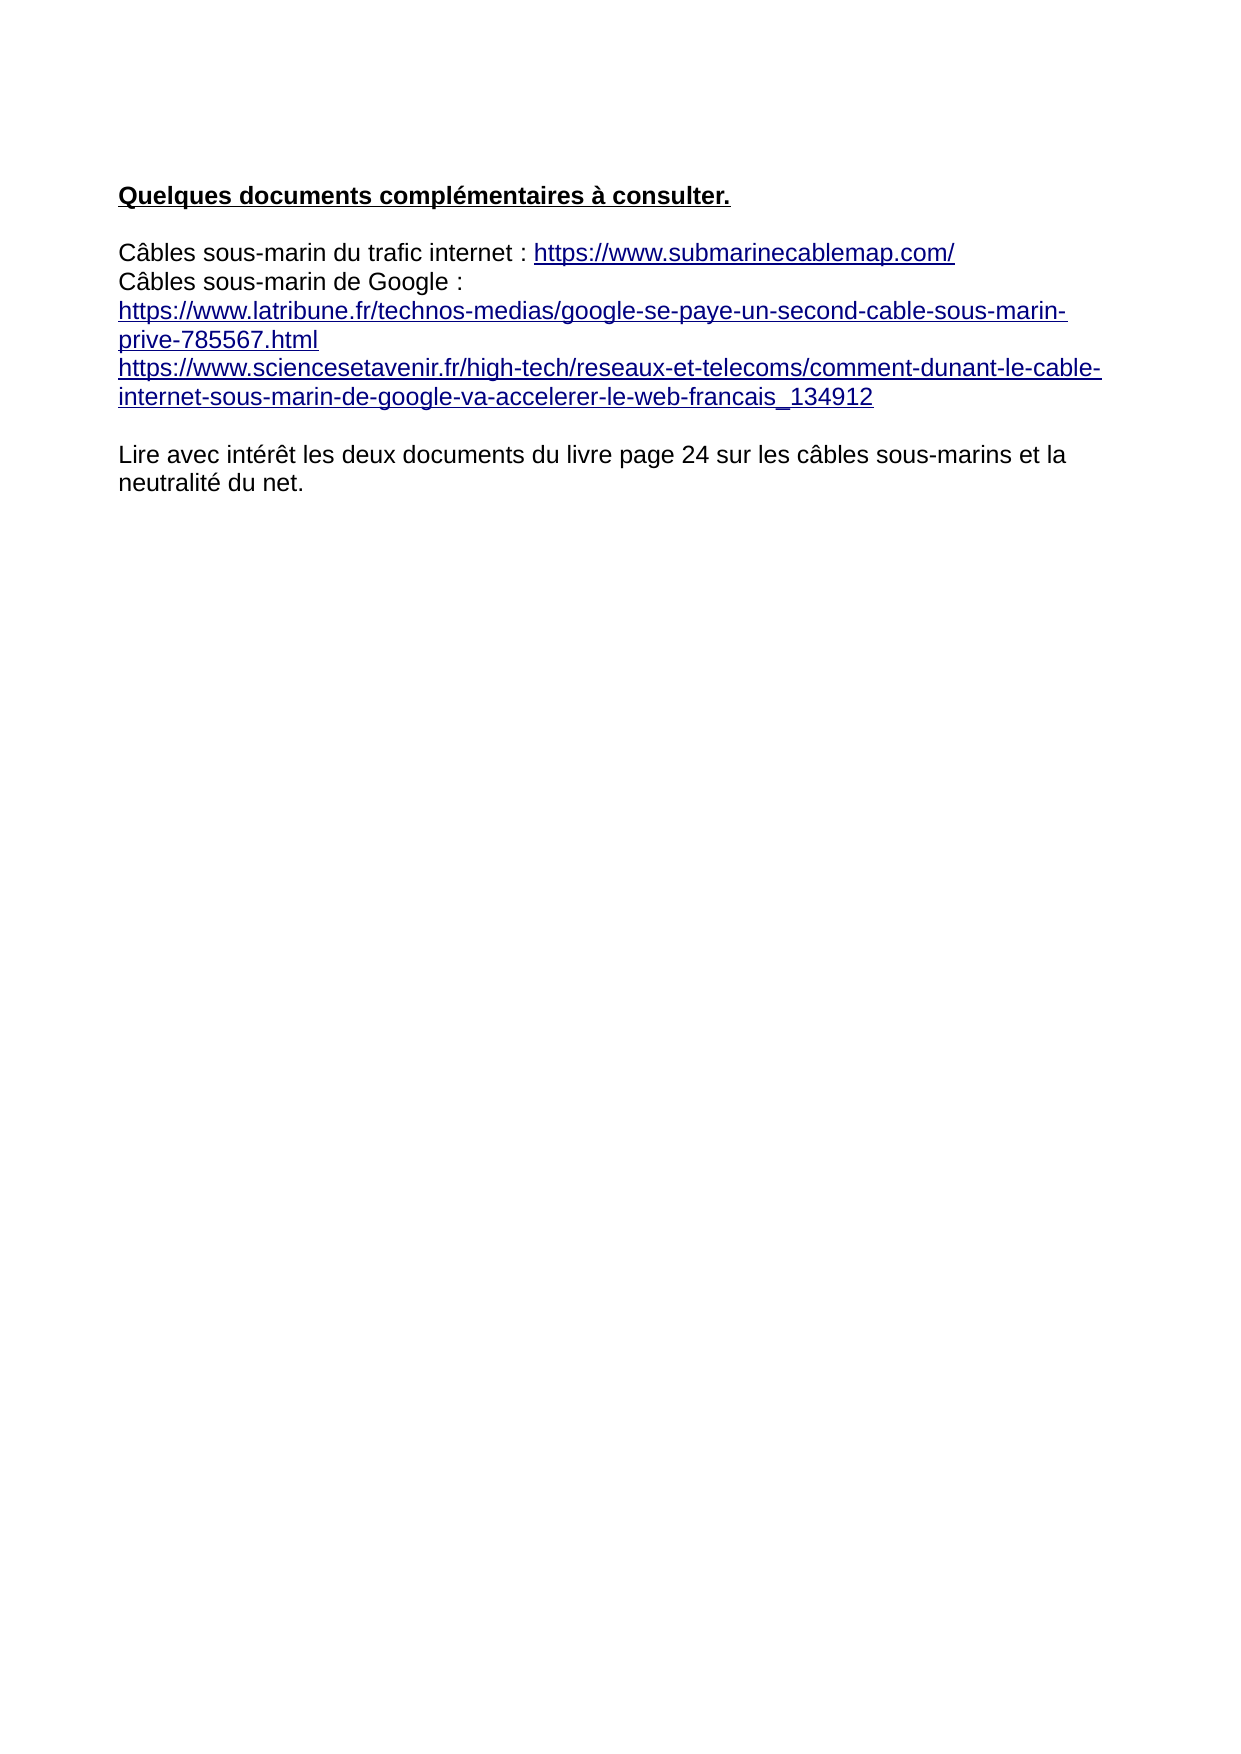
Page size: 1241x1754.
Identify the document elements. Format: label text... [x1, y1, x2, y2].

text Câbles sous-marin du trafic internet : https://www.submarinecablemap.com/ [118, 238, 1122, 267]
text https://www.sciencesetavenir.fr/high-tech/reseaux-et-telecoms/comment-dunant-le-cable-internet-sous-marin-de-google-va-accelerer-le-web-francais_134912 [118, 353, 1122, 411]
text Câbles sous-marin de Google : [118, 267, 1122, 296]
text Quelques documents complémentaires à consulter. [118, 181, 1122, 210]
text https://www.latribune.fr/technos-medias/google-se-paye-un-second-cable-sous-marin-prive-785567.html [118, 296, 1122, 353]
text Lire avec intérêt les deux documents du livre page 24 sur les câbles sous-marins et la neutralité du net. [118, 440, 1122, 497]
